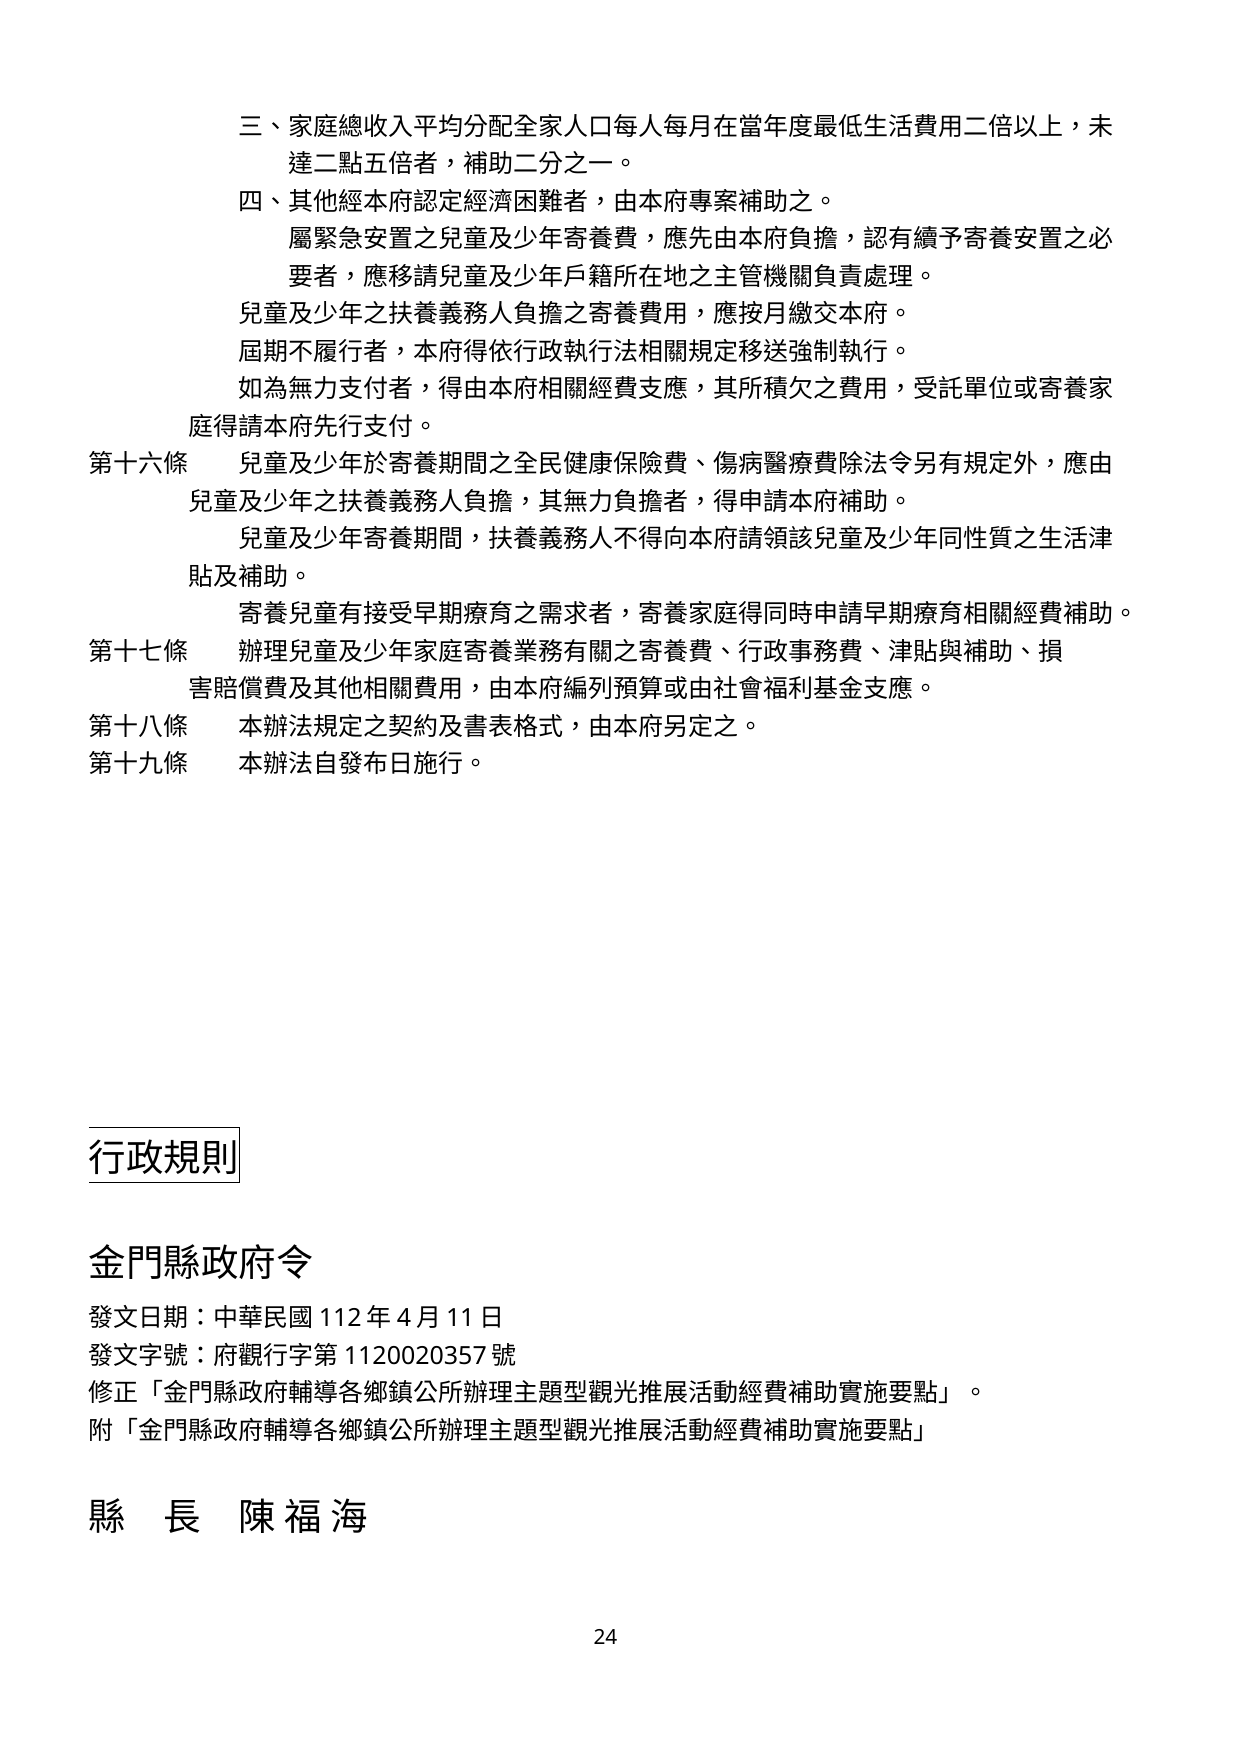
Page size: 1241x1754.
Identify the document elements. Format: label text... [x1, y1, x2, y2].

text 第十九條 本辦法自發布日施行。 [89, 743, 1122, 780]
text 要者，應移請兒童及少年戶籍所在地之主管機關負責處理。 [89, 255, 1122, 293]
subtitle 行政規則 [89, 1118, 1122, 1193]
text 發文字號：府觀行字第1120020357號 [89, 1334, 1122, 1372]
text 金門縣政府令 [89, 1222, 1122, 1297]
text 兒童及少年寄養期間，扶養義務人不得向本府請領該兒童及少年同性質之生活津 [89, 518, 1122, 555]
text 四、其他經本府認定經濟困難者，由本府專案補助之。 [89, 180, 1122, 218]
text 貼及補助。 [89, 555, 1122, 593]
text 如為無力支付者，得由本府相關經費支應，其所積欠之費用，受託單位或寄養家 [89, 368, 1122, 405]
text 屆期不履行者，本府得依行政執行法相關規定移送強制執行。 [89, 330, 1122, 368]
text 縣 長 陳 福 海 [89, 1476, 1122, 1551]
text 第十七條 辦理兒童及少年家庭寄養業務有關之寄養費、行政事務費、津貼與補助、損 [89, 630, 1122, 668]
text 第十八條 本辦法規定之契約及書表格式，由本府另定之。 [89, 705, 1122, 743]
text 寄養兒童有接受早期療育之需求者，寄養家庭得同時申請早期療育相關經費補助。 [89, 593, 1122, 630]
text 修正「金門縣政府輔導各鄉鎮公所辦理主題型觀光推展活動經費補助實施要點」。 [89, 1372, 1122, 1409]
text 兒童及少年之扶養義務人負擔，其無力負擔者，得申請本府補助。 [89, 480, 1122, 518]
text 屬緊急安置之兒童及少年寄養費，應先由本府負擔，認有續予寄養安置之必 [89, 218, 1122, 255]
text 三、家庭總收入平均分配全家人口每人每月在當年度最低生活費用二倍以上，未 [89, 105, 1122, 143]
text 庭得請本府先行支付。 [89, 405, 1122, 443]
text 兒童及少年之扶養義務人負擔之寄養費用，應按月繳交本府。 [89, 293, 1122, 330]
text 第十六條 兒童及少年於寄養期間之全民健康保險費、傷病醫療費除法令另有規定外，應由 [89, 443, 1122, 480]
text 達二點五倍者，補助二分之一。 [89, 143, 1122, 180]
text 害賠償費及其他相關費用，由本府編列預算或由社會福利基金支應。 [89, 668, 1122, 705]
text 發文日期：中華民國112年4月11日 [89, 1297, 1122, 1334]
text 附「金門縣政府輔導各鄉鎮公所辦理主題型觀光推展活動經費補助實施要點」 [89, 1409, 1122, 1447]
